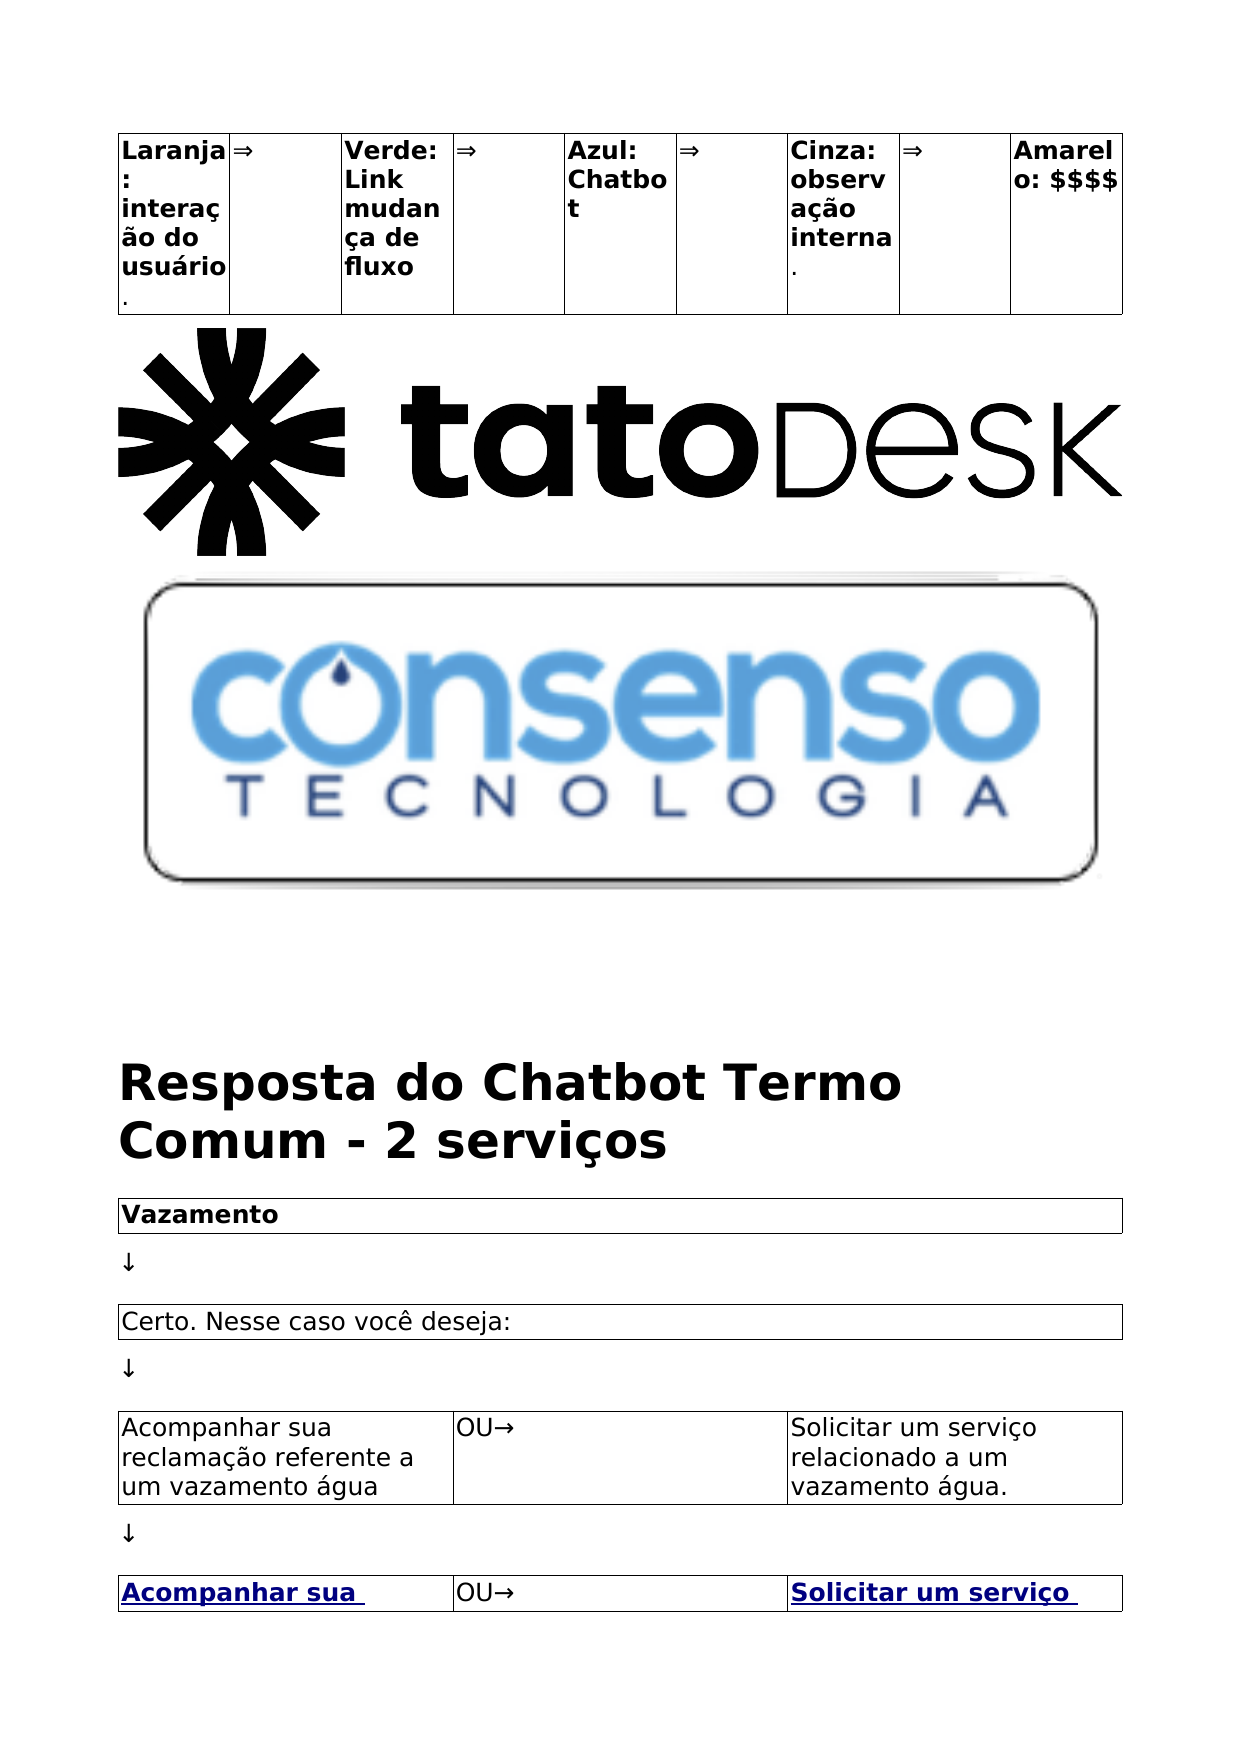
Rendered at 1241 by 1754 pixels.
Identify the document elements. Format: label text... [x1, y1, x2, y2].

table_header Laranja: interação do usuário. [119, 134, 229, 314]
subtitle Resposta do Chatbot Termo Comum - 2 serviços [118, 1054, 1122, 1170]
table_header Solicitar um serviço relacionado a um vazamento água. [788, 1412, 1122, 1504]
table_header Acompanhar sua reclamação referente a um vazamento água [119, 1412, 453, 1504]
table_header ⇒ [677, 134, 787, 314]
table_header ⇒ [230, 134, 341, 314]
table_header Verde: Link mudança de fluxo [342, 134, 453, 314]
table_header ⇒ [454, 134, 564, 314]
text ↓ [118, 1248, 1122, 1277]
table_header Amarelo: $$$$ [1011, 134, 1122, 314]
text ↓ [118, 1519, 1122, 1548]
table_header Acompanhar sua [119, 1576, 453, 1611]
picture [118, 567, 1123, 917]
table_header ⇒ [900, 134, 1010, 314]
table_header OU→ [454, 1576, 787, 1611]
text ↓ [118, 1354, 1122, 1383]
table_header Certo. Nesse caso você deseja: [119, 1305, 1122, 1339]
table_header Vazamento [119, 1199, 1122, 1233]
table_header Cinza: observação interna. [788, 134, 899, 314]
picture [118, 328, 1123, 556]
table_header OU→ [454, 1412, 787, 1504]
table_header Solicitar um serviço [788, 1576, 1122, 1611]
table_header Azul: Chatbot [565, 134, 676, 314]
